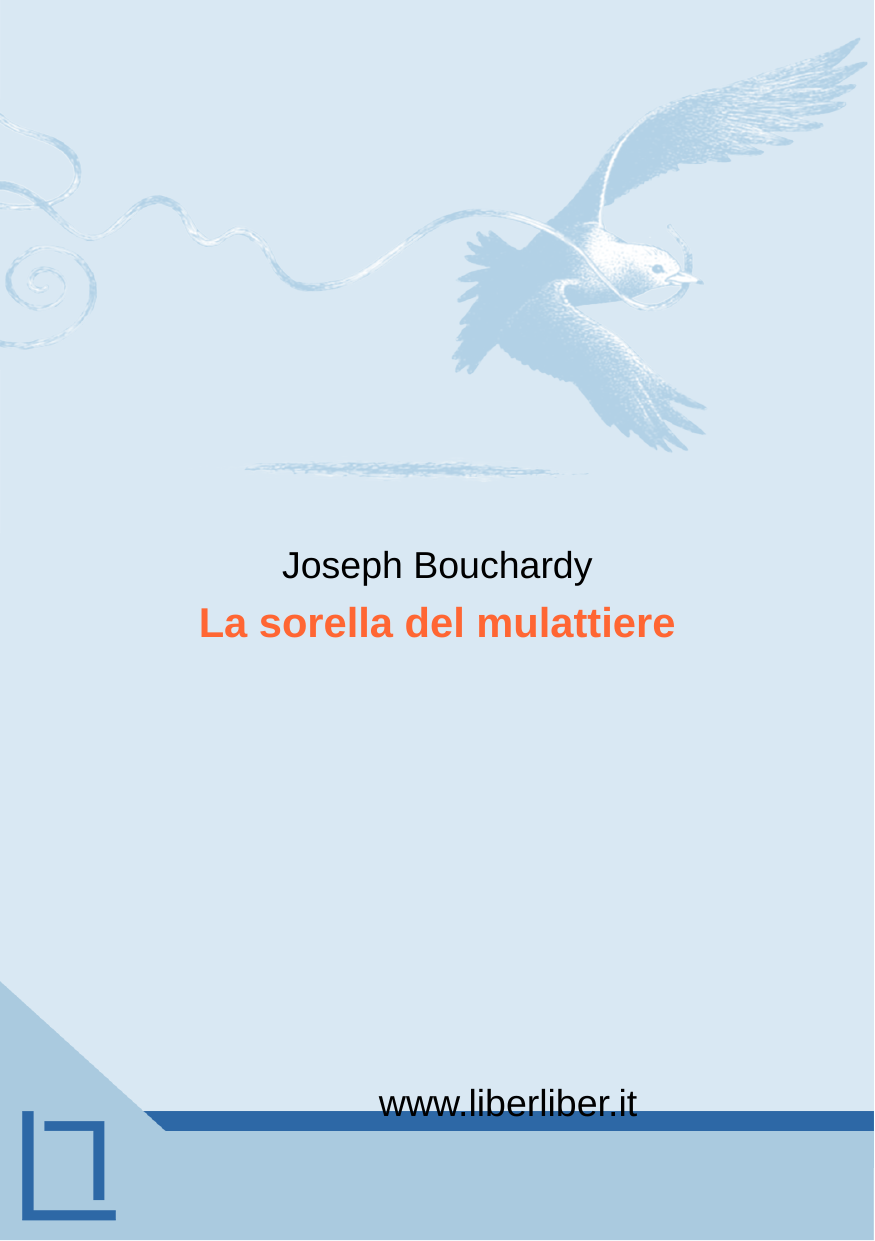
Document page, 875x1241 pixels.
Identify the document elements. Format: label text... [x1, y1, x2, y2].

text Joseph Bouchardy [94, 543, 779, 586]
text La sorella del mulattiere [94, 598, 779, 646]
text www.liberliber.it [331, 1081, 685, 1124]
picture [0, 0, 874, 1241]
